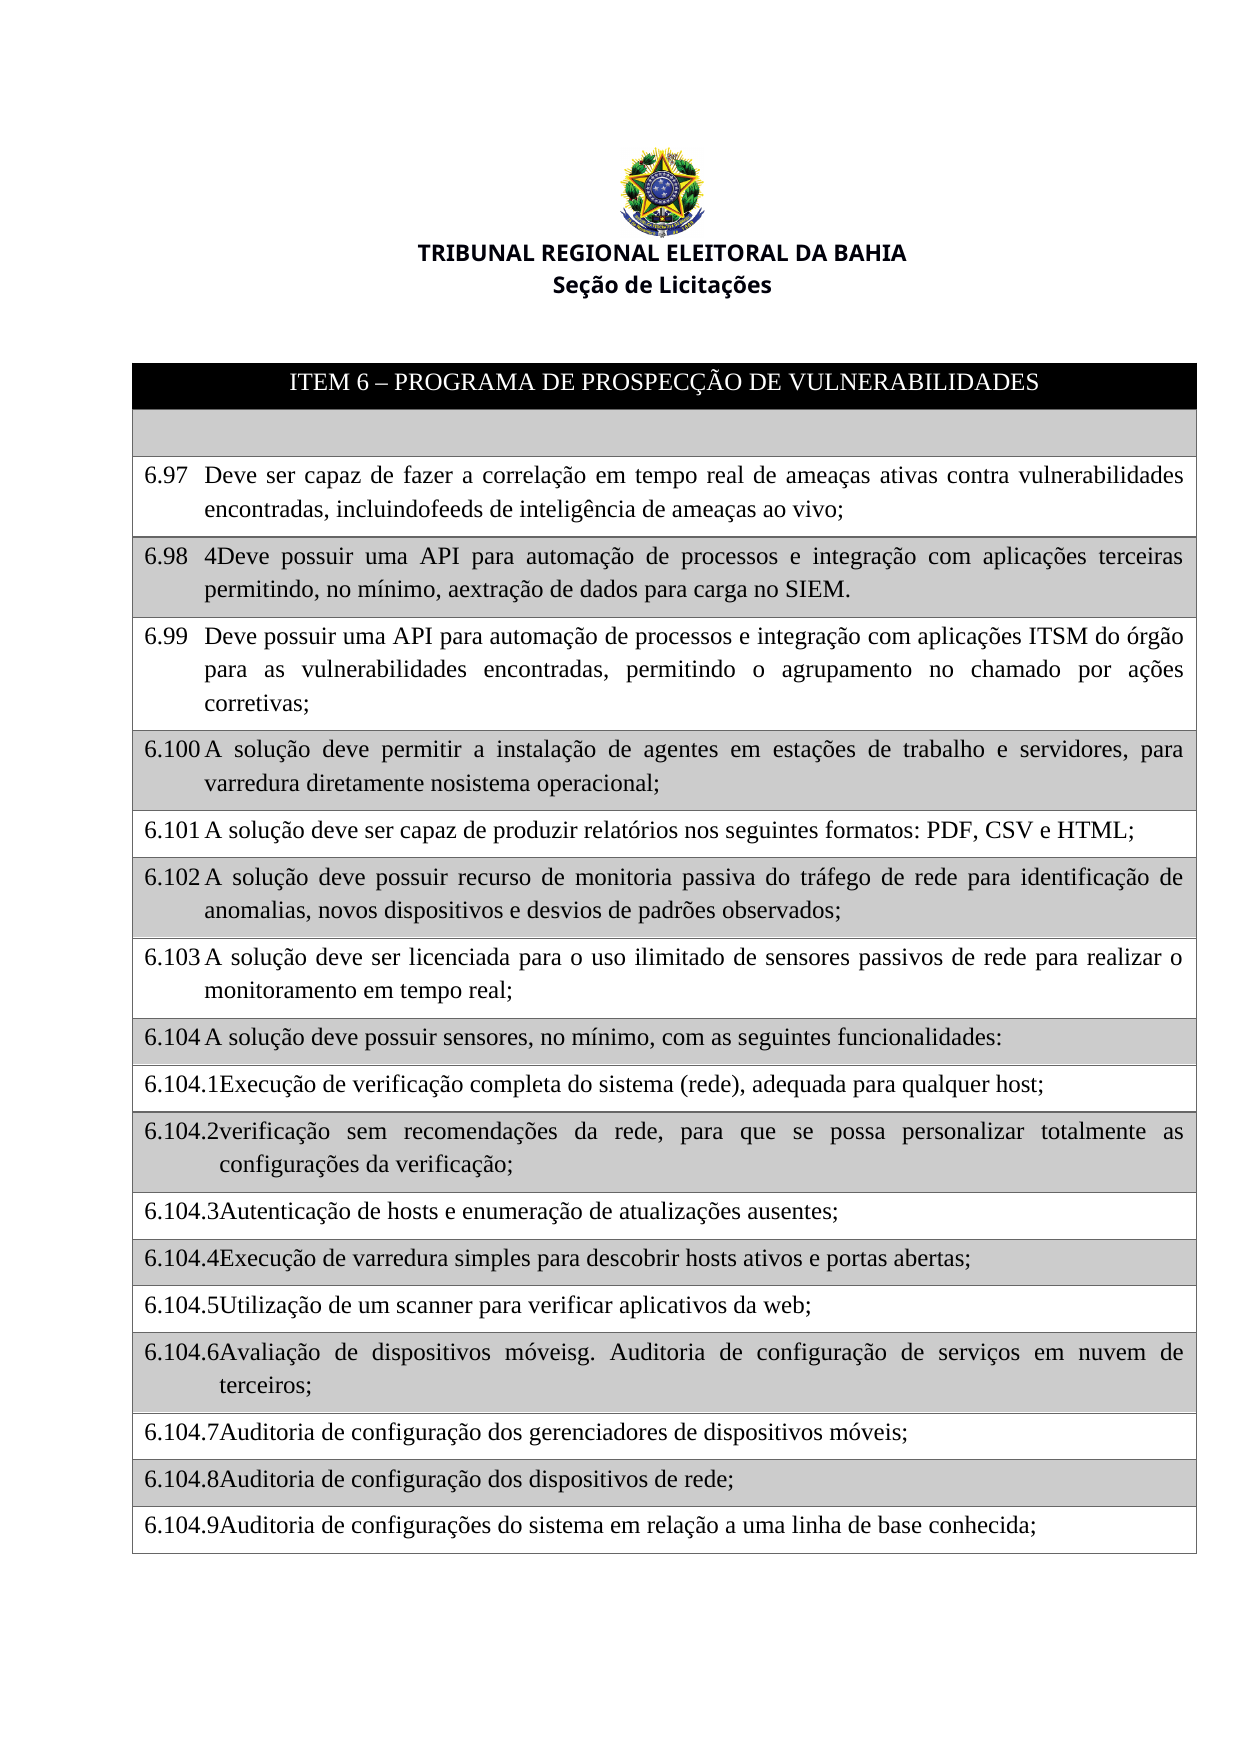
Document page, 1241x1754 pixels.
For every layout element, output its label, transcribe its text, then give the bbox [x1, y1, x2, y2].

table_cell A solução deve ser capaz de produzir relatórios nos seguintes formatos: PDF, CSV e HTML; [133, 811, 1196, 857]
table_cell A solução deve ser licenciada para o uso ilimitado de sensores passivos de rede para realizar o monitoramento em tempo real; [133, 939, 1196, 1018]
table_cell Autenticação de hosts e enumeração de atualizações ausentes; [133, 1193, 1196, 1238]
table_cell A solução deve permitir a instalação de agentes em estações de trabalho e servidores, para varredura diretamente nosistema operacional; [133, 731, 1196, 810]
table_cell [133, 410, 1196, 456]
table_cell Avaliação de dispositivos móveisg. Auditoria de configuração de serviços em nuvem de terceiros; [133, 1333, 1196, 1412]
table_cell Execução de verificação completa do sistema (rede), adequada para qualquer host; [133, 1066, 1196, 1111]
table_cell A solução deve possuir sensores, no mínimo, com as seguintes funcionalidades: [133, 1019, 1196, 1064]
table_cell Deve possuir uma API para automação de processos e integração com aplicações ITSM do órgão para as vulnerabilidades encontradas, permitindo o agrupamento no chamado por ações corretivas; [133, 618, 1196, 730]
table_header ITEM 6 – PROGRAMA DE PROSPECÇÃO DE VULNERABILIDADES [133, 364, 1196, 409]
table_cell Execução de varredura simples para descobrir hosts ativos e portas abertas; [133, 1240, 1196, 1285]
table_cell Utilização de um scanner para verificar aplicativos da web; [133, 1286, 1196, 1332]
table_cell Deve ser capaz de fazer a correlação em tempo real de ameaças ativas contra vulnerabilidades encontradas, incluindofeeds de inteligência de ameaças ao vivo; [133, 457, 1196, 536]
table_cell 4Deve possuir uma API para automação de processos e integração com aplicações terceiras permitindo, no mínimo, aextração de dados para carga no SIEM. [133, 538, 1196, 617]
table_cell A solução deve possuir recurso de monitoria passiva do tráfego de rede para identificação de anomalias, novos dispositivos e desvios de padrões observados; [133, 858, 1196, 937]
table_cell verificação sem recomendações da rede, para que se possa personalizar totalmente as configurações da verificação; [133, 1113, 1196, 1192]
table_cell Auditoria de configuração dos gerenciadores de dispositivos móveis; [133, 1414, 1196, 1459]
table_cell Auditoria de configurações do sistema em relação a uma linha de base conhecida; [133, 1507, 1196, 1553]
table_cell Auditoria de configuração dos dispositivos de rede; [133, 1460, 1196, 1506]
